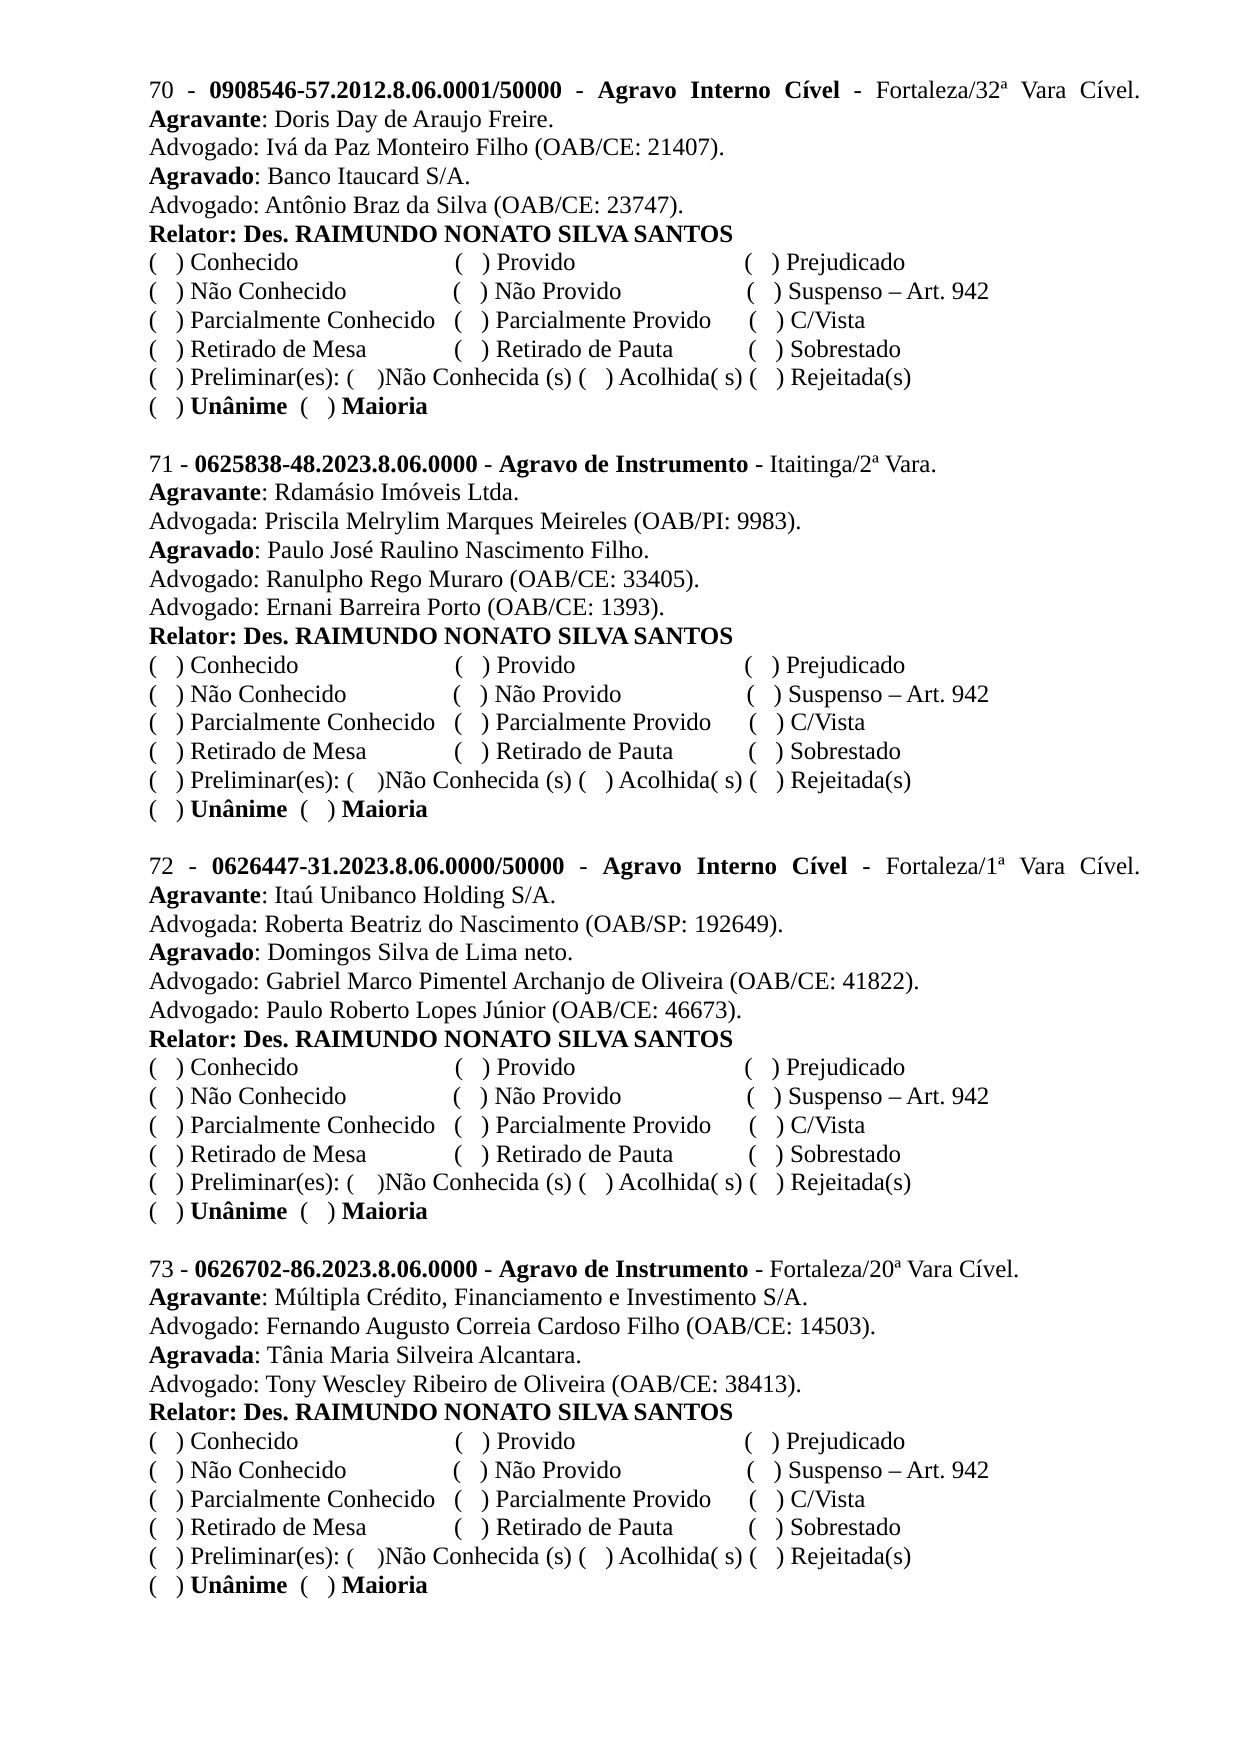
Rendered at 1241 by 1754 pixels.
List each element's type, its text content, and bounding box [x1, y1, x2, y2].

text ( ) Unânime ( ) Maioria [148, 1570, 1158, 1599]
text Advogado: Fernando Augusto Correia Cardoso Filho (OAB/CE: 14503). [148, 1311, 1141, 1340]
text Advogado: Antônio Braz da Silva (OAB/CE: 23747). [148, 190, 1141, 219]
text ( ) Conhecido ( ) Provido ( ) Prejudicado [148, 650, 1141, 679]
text ( ) Preliminar(es): ( )Não Conhecida (s) ( ) Acolhida( s) ( ) Rejeitada(s) [148, 362, 1158, 391]
text Advogado: Paulo Roberto Lopes Júnior (OAB/CE: 46673). [148, 995, 1141, 1024]
text ( ) Parcialmente Conhecido ( ) Parcialmente Provido ( ) C/Vista [148, 1110, 1158, 1139]
text ( ) Conhecido ( ) Provido ( ) Prejudicado [148, 1052, 1141, 1081]
text ( ) Parcialmente Conhecido ( ) Parcialmente Provido ( ) C/Vista [148, 1484, 1158, 1512]
text Relator: Des. RAIMUNDO NONATO SILVA SANTOS [148, 219, 1141, 247]
text Advogado: Ranulpho Rego Muraro (OAB/CE: 33405). [148, 564, 1141, 592]
text Agravado: Domingos Silva de Lima neto. [148, 937, 1141, 966]
text ( ) Retirado de Mesa ( ) Retirado de Pauta ( ) Sobrestado [148, 736, 1158, 765]
text 71 - 0625838-48.2023.8.06.0000 - Agravo de Instrumento - Itaitinga/2ª Vara. [148, 449, 1141, 477]
text ( ) Unânime ( ) Maioria [148, 391, 1158, 420]
text Agravado: Banco Itaucard S/A. [148, 161, 1141, 190]
text ( ) Preliminar(es): ( )Não Conhecida (s) ( ) Acolhida( s) ( ) Rejeitada(s) [148, 765, 1158, 794]
text Advogada: Roberta Beatriz do Nascimento (OAB/SP: 192649). [148, 909, 1141, 937]
text ( ) Parcialmente Conhecido ( ) Parcialmente Provido ( ) C/Vista [148, 707, 1158, 736]
text 72 - 0626447-31.2023.8.06.0000/50000 - Agravo Interno Cível - Fortaleza/1ª Vara Cível. Agravante: Itaú Unibanco Holding S/A. [148, 851, 1141, 909]
text ( ) Conhecido ( ) Provido ( ) Prejudicado [148, 247, 1141, 276]
text ( ) Não Conhecido ( ) Não Provido ( ) Suspenso – Art. 942 [148, 276, 1158, 305]
text Advogado: Tony Wescley Ribeiro de Oliveira (OAB/CE: 38413). [148, 1369, 1141, 1397]
text Advogada: Priscila Melrylim Marques Meireles (OAB/PI: 9983). [148, 506, 1141, 535]
text Agravante: Múltipla Crédito, Financiamento e Investimento S/A. [148, 1282, 1141, 1311]
text Agravada: Tânia Maria Silveira Alcantara. [148, 1340, 1141, 1369]
text ( ) Preliminar(es): ( )Não Conhecida (s) ( ) Acolhida( s) ( ) Rejeitada(s) [148, 1541, 1158, 1570]
text ( ) Unânime ( ) Maioria [148, 794, 1158, 822]
text ( ) Conhecido ( ) Provido ( ) Prejudicado [148, 1426, 1141, 1455]
text 73 - 0626702-86.2023.8.06.0000 - Agravo de Instrumento - Fortaleza/20ª Vara Cível. [148, 1254, 1141, 1282]
text ( ) Parcialmente Conhecido ( ) Parcialmente Provido ( ) C/Vista [148, 305, 1158, 334]
text Relator: Des. RAIMUNDO NONATO SILVA SANTOS [148, 621, 1141, 650]
text Agravante: Rdamásio Imóveis Ltda. [148, 477, 1141, 506]
text ( ) Não Conhecido ( ) Não Provido ( ) Suspenso – Art. 942 [148, 1455, 1158, 1484]
text ( ) Preliminar(es): ( )Não Conhecida (s) ( ) Acolhida( s) ( ) Rejeitada(s) [148, 1167, 1158, 1196]
text ( ) Unânime ( ) Maioria [148, 1196, 1158, 1225]
text Relator: Des. RAIMUNDO NONATO SILVA SANTOS [148, 1024, 1141, 1052]
text Relator: Des. RAIMUNDO NONATO SILVA SANTOS [148, 1397, 1141, 1426]
text Advogado: Ivá da Paz Monteiro Filho (OAB/CE: 21407). [148, 132, 1141, 161]
text Agravado: Paulo José Raulino Nascimento Filho. [148, 535, 1141, 564]
text 70 - 0908546-57.2012.8.06.0001/50000 - Agravo Interno Cível - Fortaleza/32ª Vara Cível. Agravante: Doris Day de Araujo Freire. [148, 75, 1141, 132]
text ( ) Não Conhecido ( ) Não Provido ( ) Suspenso – Art. 942 [148, 1081, 1158, 1110]
text ( ) Não Conhecido ( ) Não Provido ( ) Suspenso – Art. 942 [148, 679, 1158, 707]
text Advogado: Ernani Barreira Porto (OAB/CE: 1393). [148, 592, 1141, 621]
text ( ) Retirado de Mesa ( ) Retirado de Pauta ( ) Sobrestado [148, 1139, 1158, 1167]
text ( ) Retirado de Mesa ( ) Retirado de Pauta ( ) Sobrestado [148, 1512, 1158, 1541]
text ( ) Retirado de Mesa ( ) Retirado de Pauta ( ) Sobrestado [148, 334, 1158, 362]
text Advogado: Gabriel Marco Pimentel Archanjo de Oliveira (OAB/CE: 41822). [148, 966, 1141, 995]
